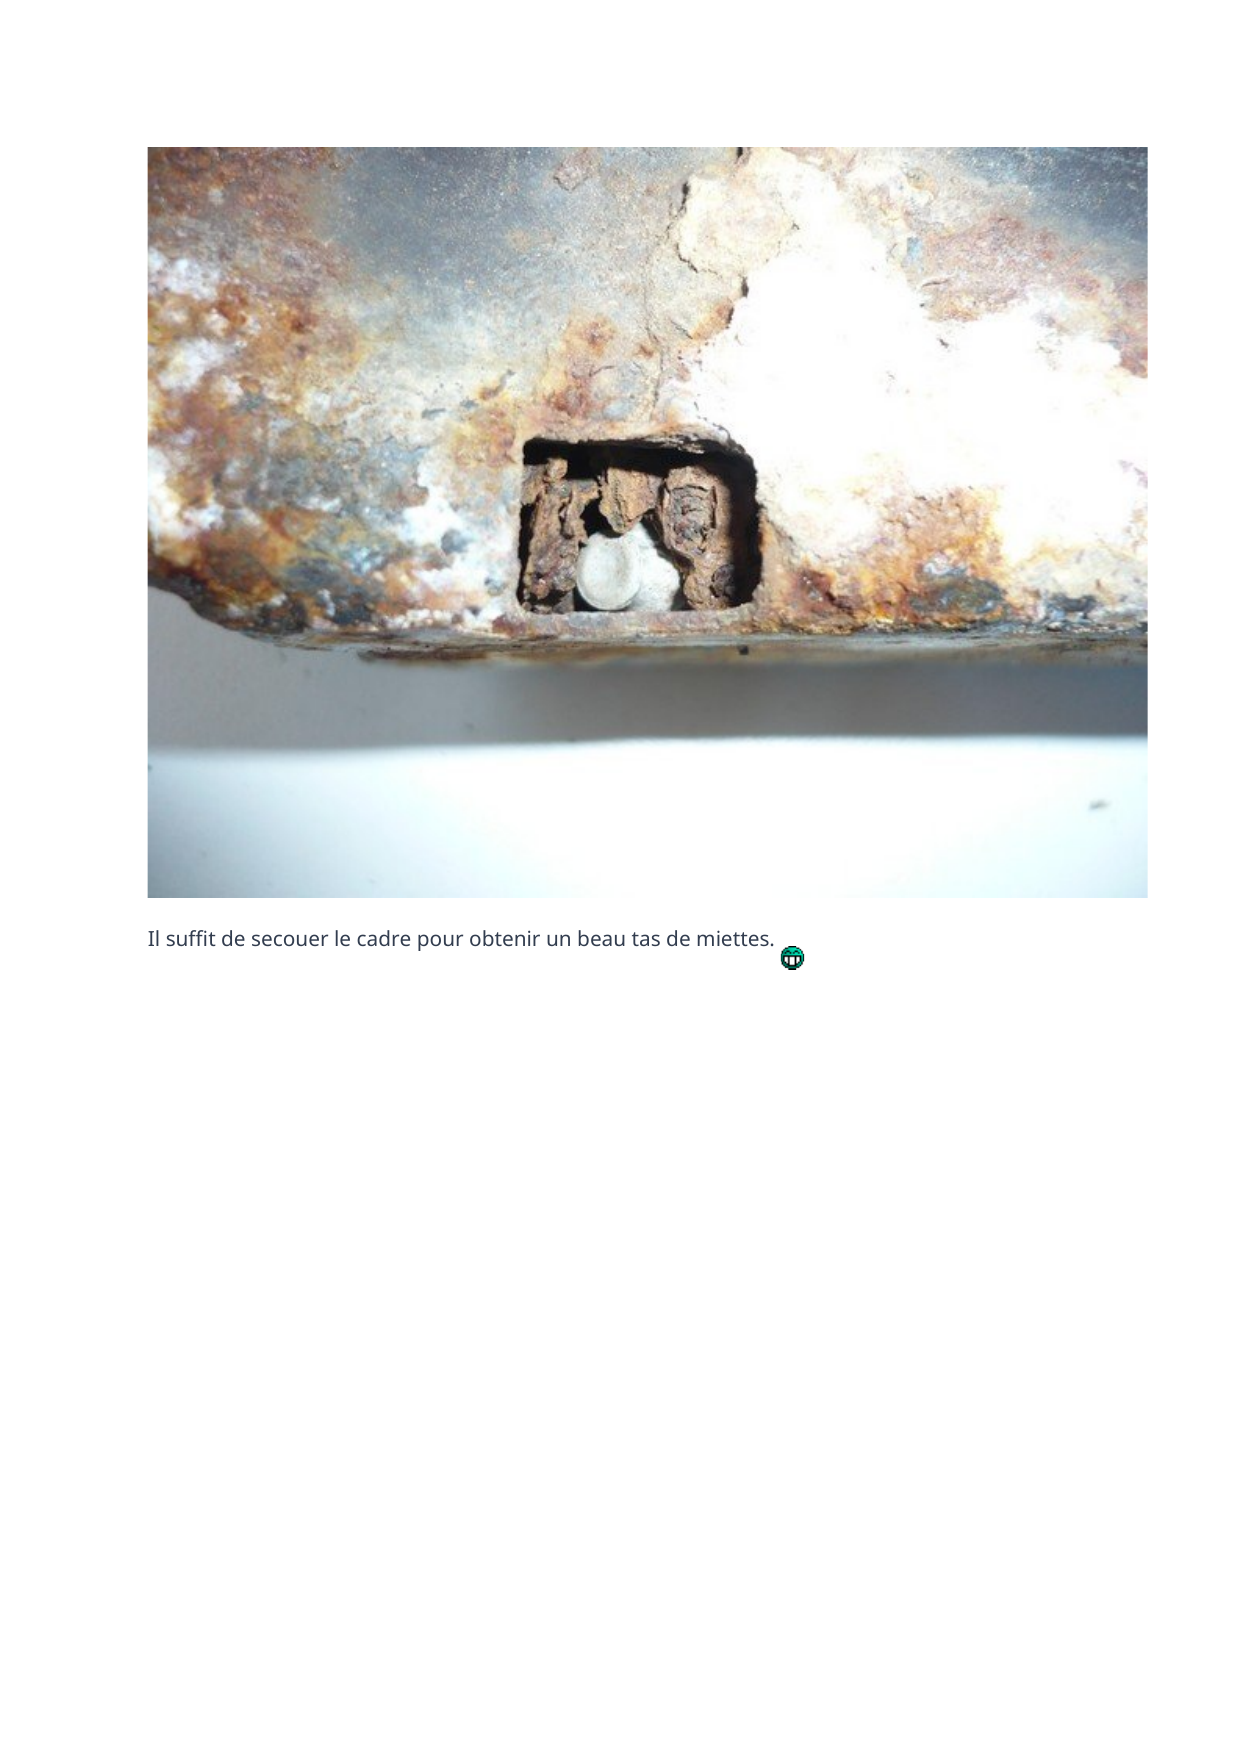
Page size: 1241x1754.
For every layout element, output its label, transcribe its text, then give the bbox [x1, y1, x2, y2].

text Il suffit de secouer le cadre pour obtenir un beau tas de miettes. [148, 924, 1093, 970]
picture [147, 147, 1148, 898]
picture [780, 946, 805, 970]
